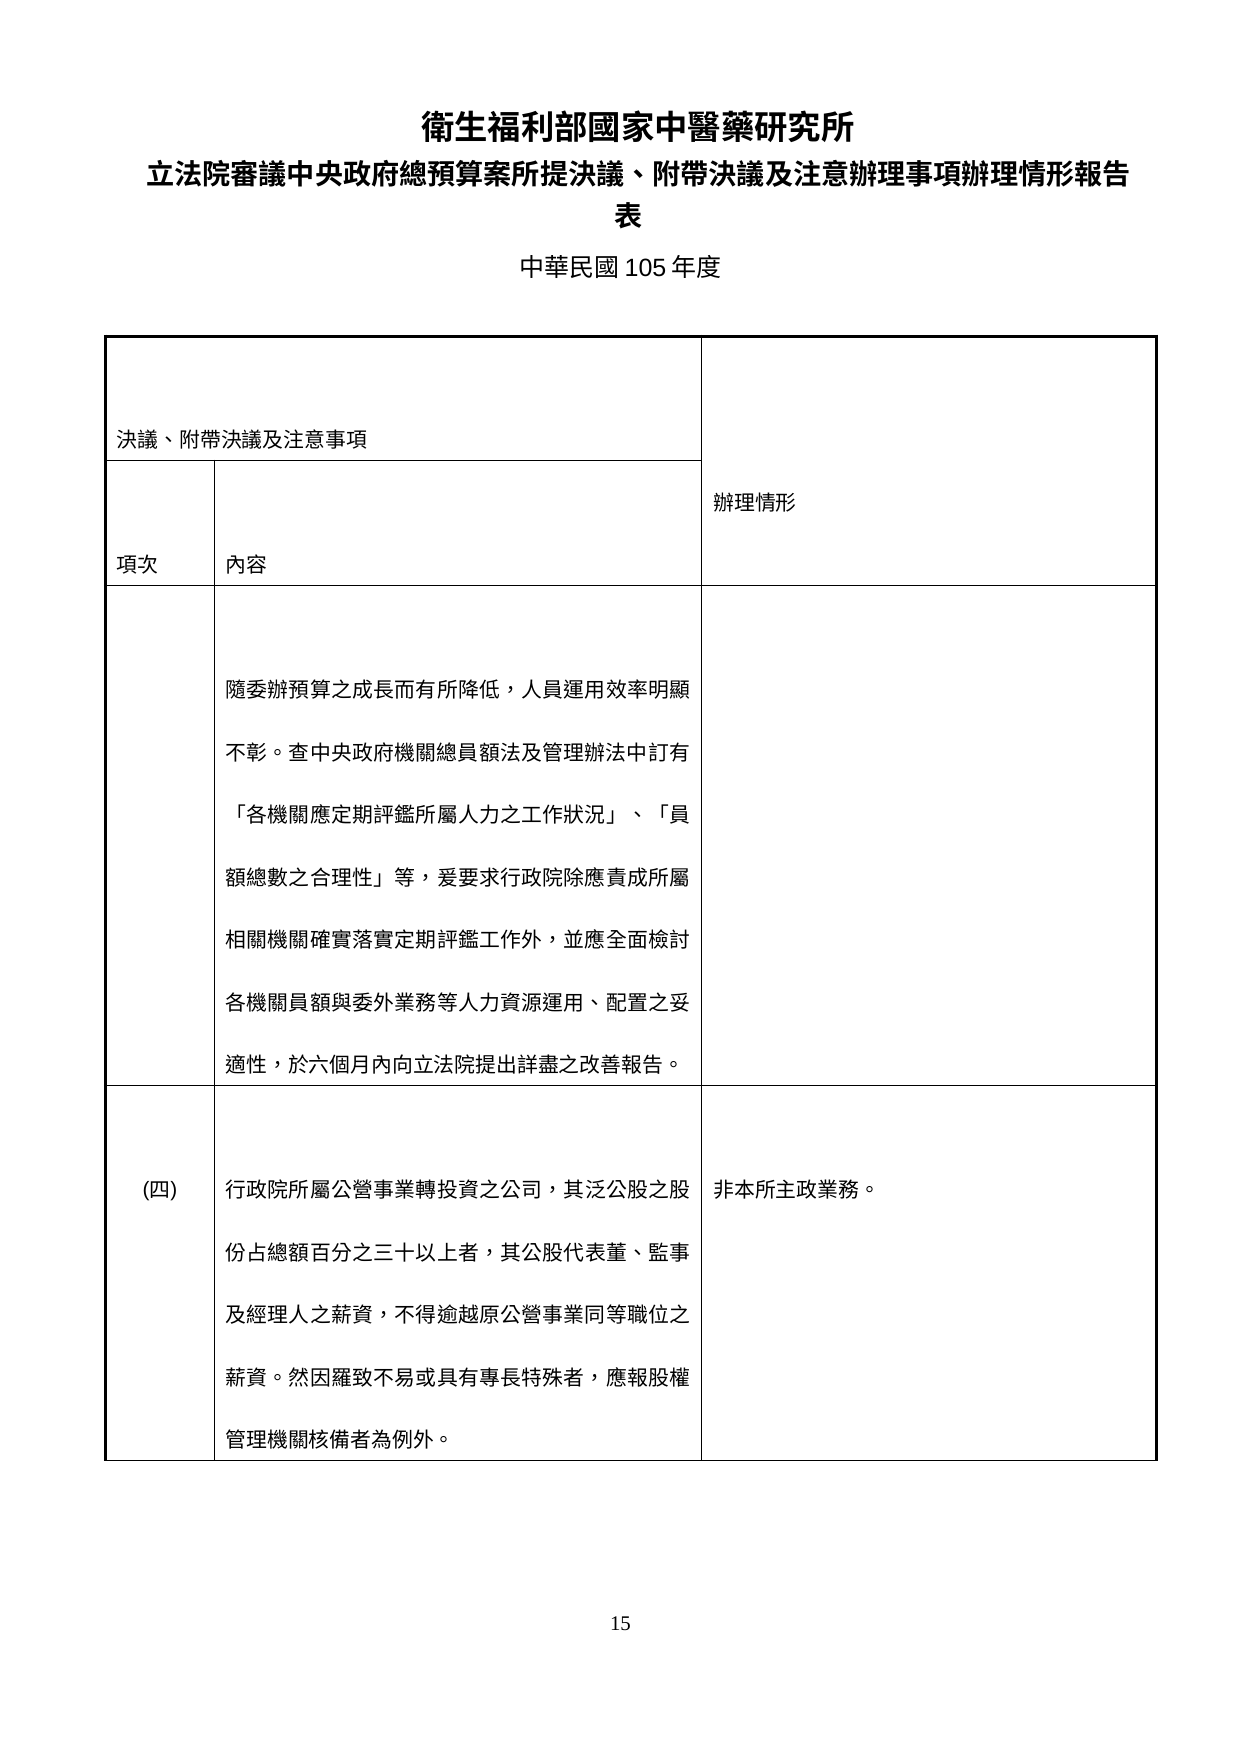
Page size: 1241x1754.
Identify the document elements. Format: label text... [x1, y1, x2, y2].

table_cell [702, 586, 1155, 1084]
table_cell 隨委辦預算之成長而有所降低，人員運用效率明顯不彰。查中央政府機關總員額法及管理辦法中訂有「各機關應定期評鑑所屬人力之工作狀況」、「員額總數之合理性」等，爰要求行政院除應責成所屬相關機關確實落實定期評鑑工作外，並應全面檢討各機關員額與委外業務等人力資源運用、配置之妥適性，於六個月內向立法院提出詳盡之改善報告。 [215, 586, 701, 1084]
table_cell [107, 586, 214, 1084]
table_cell 行政院所屬公營事業轉投資之公司，其泛公股之股份占總額百分之三十以上者，其公股代表董、監事及經理人之薪資，不得逾越原公營事業同等職位之薪資。然因羅致不易或具有專長特殊者，應報股權管理機關核備者為例外。 [215, 1086, 701, 1459]
table_cell 項次 [107, 461, 214, 584]
table_cell (四) [107, 1086, 214, 1459]
table_cell 非本所主政業務。 [702, 1086, 1155, 1459]
table_cell 內容 [215, 461, 701, 584]
table_header 辦理情形 [702, 338, 1155, 584]
table_header 決議、附帶決議及注意事項 [107, 338, 701, 459]
